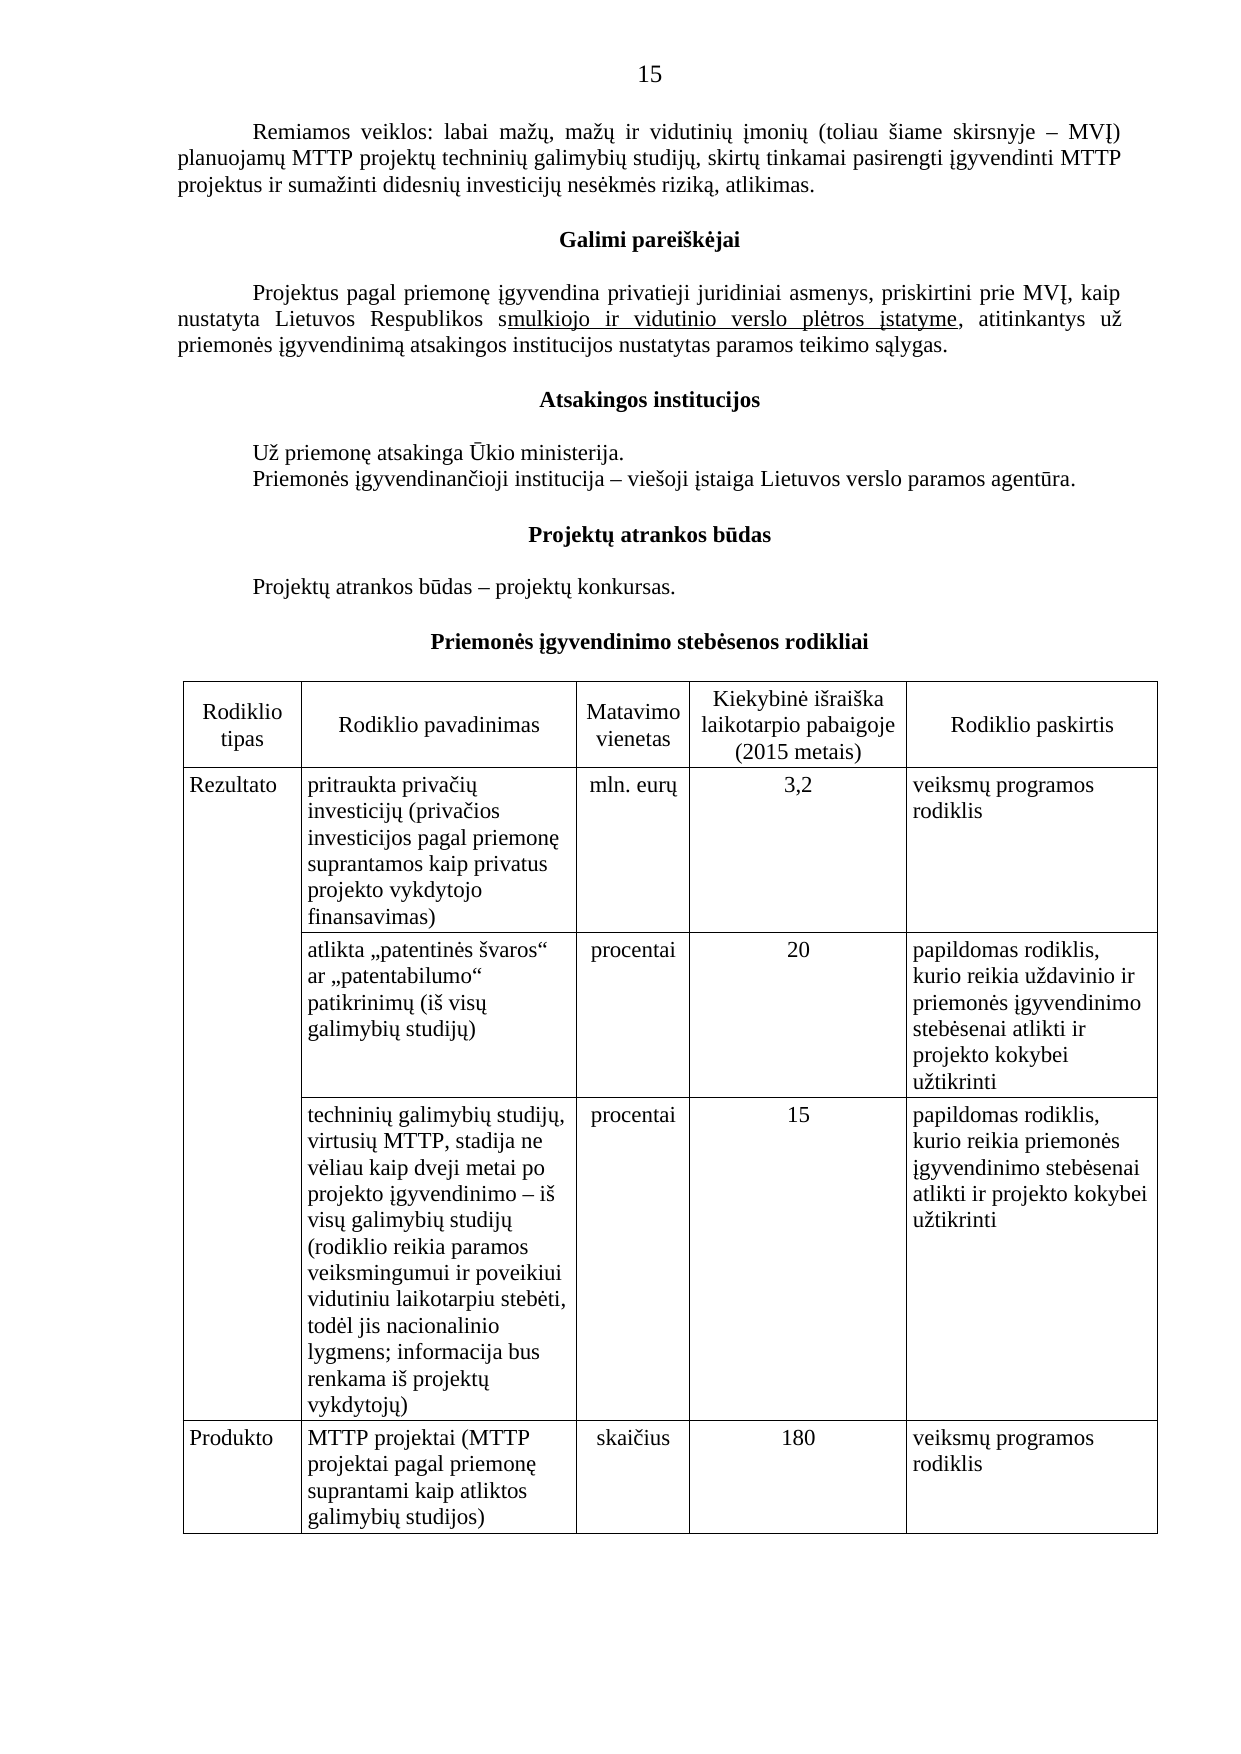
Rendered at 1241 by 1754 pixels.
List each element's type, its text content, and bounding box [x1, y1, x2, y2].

table_header Kiekybinė išraiška laikotarpio pabaigoje (2015 metais) [690, 682, 906, 767]
text Projektus pagal priemonę įgyvendina privatieji juridiniai asmenys, priskirtini prie MVĮ, kaip nustatyta Lietuvos Respublikos smulkiojo ir vidutinio verslo plėtros įstatyme, atitinkantys už priemonės įgyvendinimą atsakingos institucijos nustatytas paramos teikimo sąlygas. [177, 279, 1122, 358]
table_cell 15 [690, 1098, 906, 1420]
text Galimi pareiškėjai [177, 226, 1122, 252]
table_cell veiksmų programos rodiklis [907, 768, 1157, 932]
text Už priemonę atsakinga Ūkio ministerija. [177, 439, 1122, 466]
table_cell pritraukta privačių investicijų (privačios investicijos pagal priemonę suprantamos kaip privatus projekto vykdytojo finansavimas) [302, 768, 576, 932]
table_cell procentai [577, 933, 689, 1097]
text Priemonės įgyvendinimo stebėsenos rodikliai [177, 628, 1122, 655]
text Remiamos veiklos: labai mažų, mažų ir vidutinių įmonių (toliau šiame skirsnyje – MVĮ) planuojamų MTTP projektų techninių galimybių studijų, skirtų tinkamai pasirengti įgyvendinti MTTP projektus ir sumažinti didesnių investicijų nesėkmės riziką, atlikimas. [177, 118, 1122, 197]
text Atsakingos institucijos [177, 386, 1122, 413]
table_cell Produkto [184, 1421, 301, 1532]
table_cell papildomas rodiklis, kurio reikia priemonės įgyvendinimo stebėsenai atlikti ir projekto kokybei užtikrinti [907, 1098, 1157, 1420]
table_cell 20 [690, 933, 906, 1097]
table_header Rodiklio paskirtis [907, 682, 1157, 767]
table_cell procentai [577, 1098, 689, 1420]
table_cell papildomas rodiklis, kurio reikia uždavinio ir priemonės įgyvendinimo stebėsenai atlikti ir projekto kokybei užtikrinti [907, 933, 1157, 1097]
table_cell atlikta „patentinės švaros“ ar „patentabilumo“ patikrinimų (iš visų galimybių studijų) [302, 933, 576, 1097]
text Priemonės įgyvendinančioji institucija – viešoji įstaiga Lietuvos verslo paramos agentūra. [177, 466, 1122, 492]
table_cell veiksmų programos rodiklis [907, 1421, 1157, 1532]
table_cell 3,2 [690, 768, 906, 932]
table_cell MTTP projektai (MTTP projektai pagal priemonę suprantami kaip atliktos galimybių studijos) [302, 1421, 576, 1532]
text Projektų atrankos būdas [177, 521, 1122, 547]
table_header Rodiklio tipas [184, 682, 301, 767]
table_cell Rezultato [184, 768, 301, 1420]
table_cell skaičius [577, 1421, 689, 1532]
table_header Rodiklio pavadinimas [302, 682, 576, 767]
table_header Matavimo vienetas [577, 682, 689, 767]
table_cell techninių galimybių studijų, virtusių MTTP, stadija ne vėliau kaip dveji metai po projekto įgyvendinimo – iš visų galimybių studijų (rodiklio reikia paramos veiksmingumui ir poveikiui vidutiniu laikotarpiu stebėti, todėl jis nacionalinio lygmens; informacija bus renkama iš projektų vykdytojų) [302, 1098, 576, 1420]
table_cell 180 [690, 1421, 906, 1532]
table_cell mln. eurų [577, 768, 689, 932]
text Projektų atrankos būdas – projektų konkursas. [177, 573, 1122, 600]
